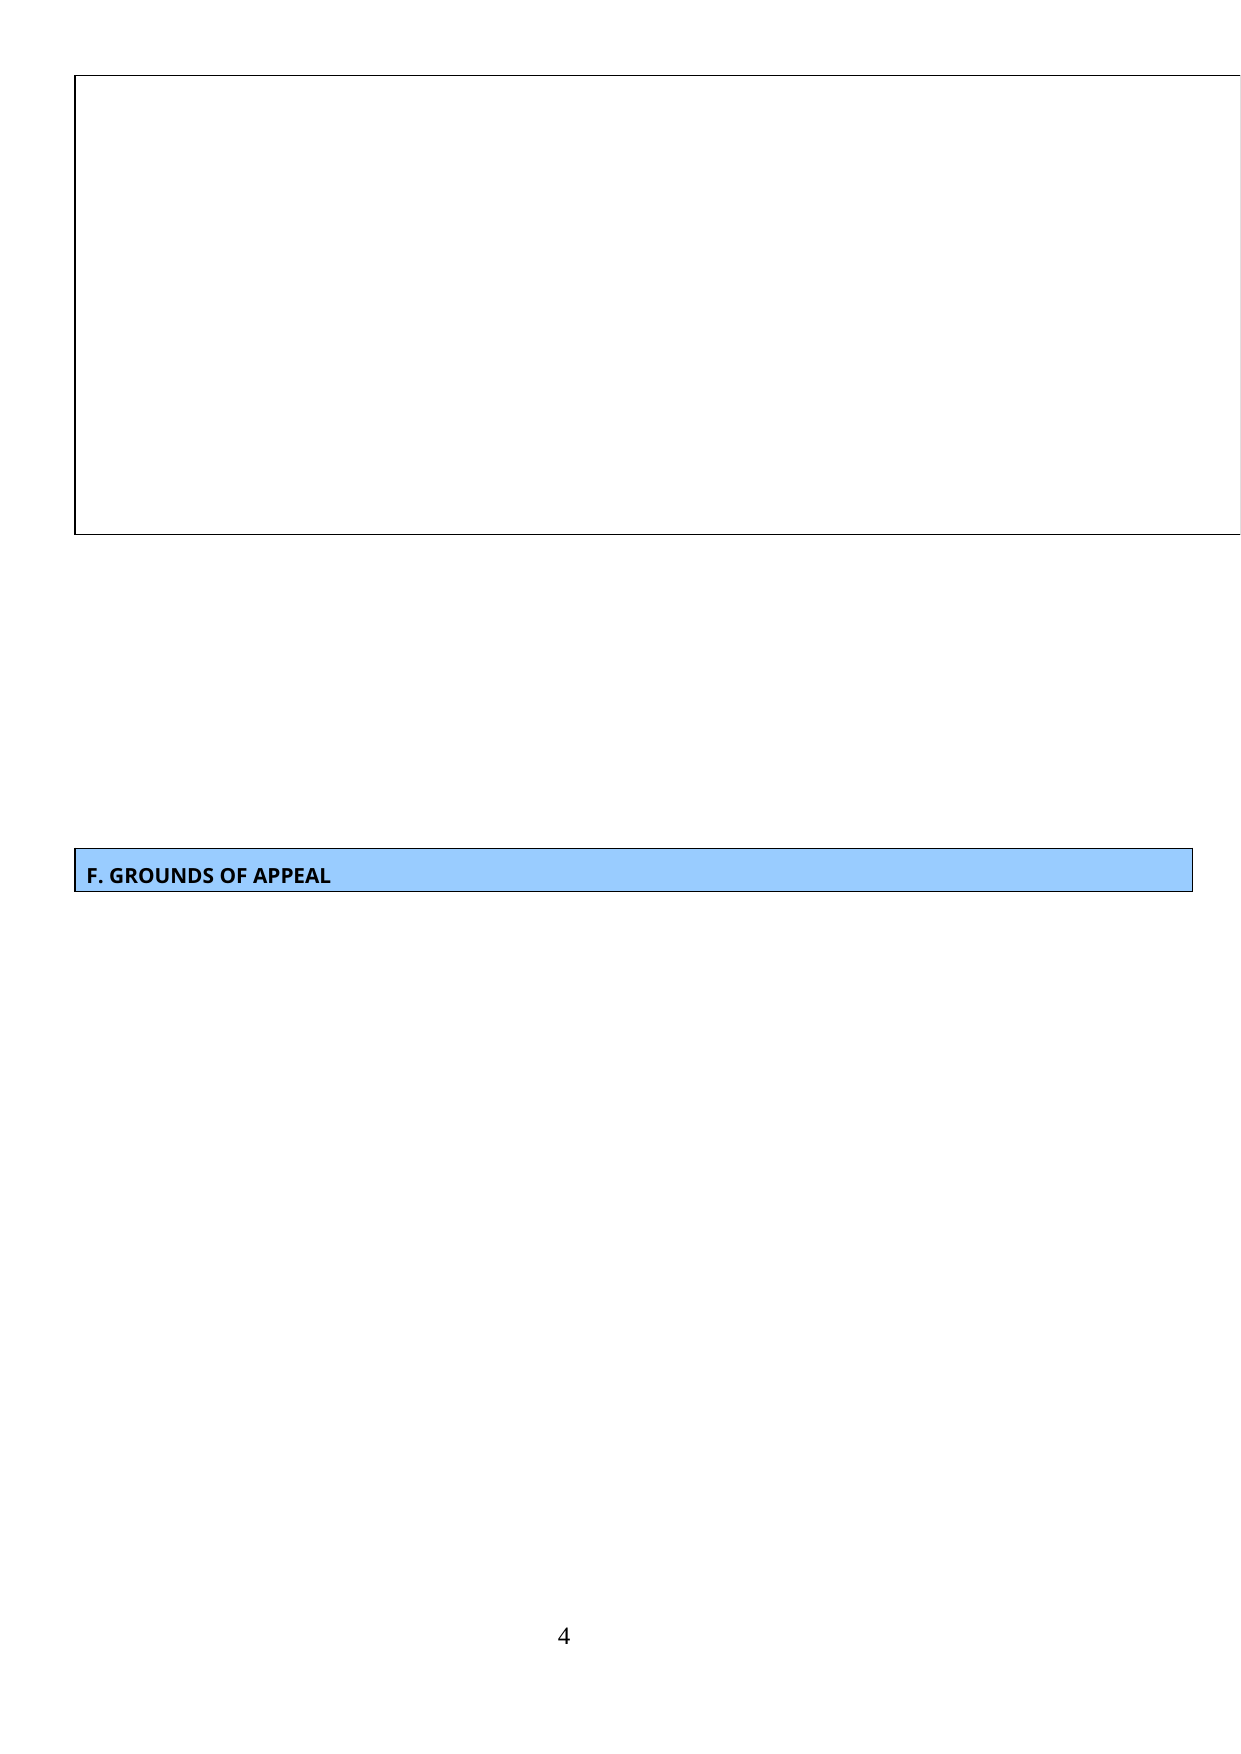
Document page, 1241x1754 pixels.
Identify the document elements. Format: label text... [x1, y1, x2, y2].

table_cell [87, 77, 1023, 485]
table_cell [1118, 76, 1196, 485]
table_header F. GROUNDS OF APPEAL [76, 849, 1192, 891]
table_cell [76, 76, 1240, 534]
text ACE [75, 791, 1053, 819]
table_cell [1024, 77, 1117, 485]
